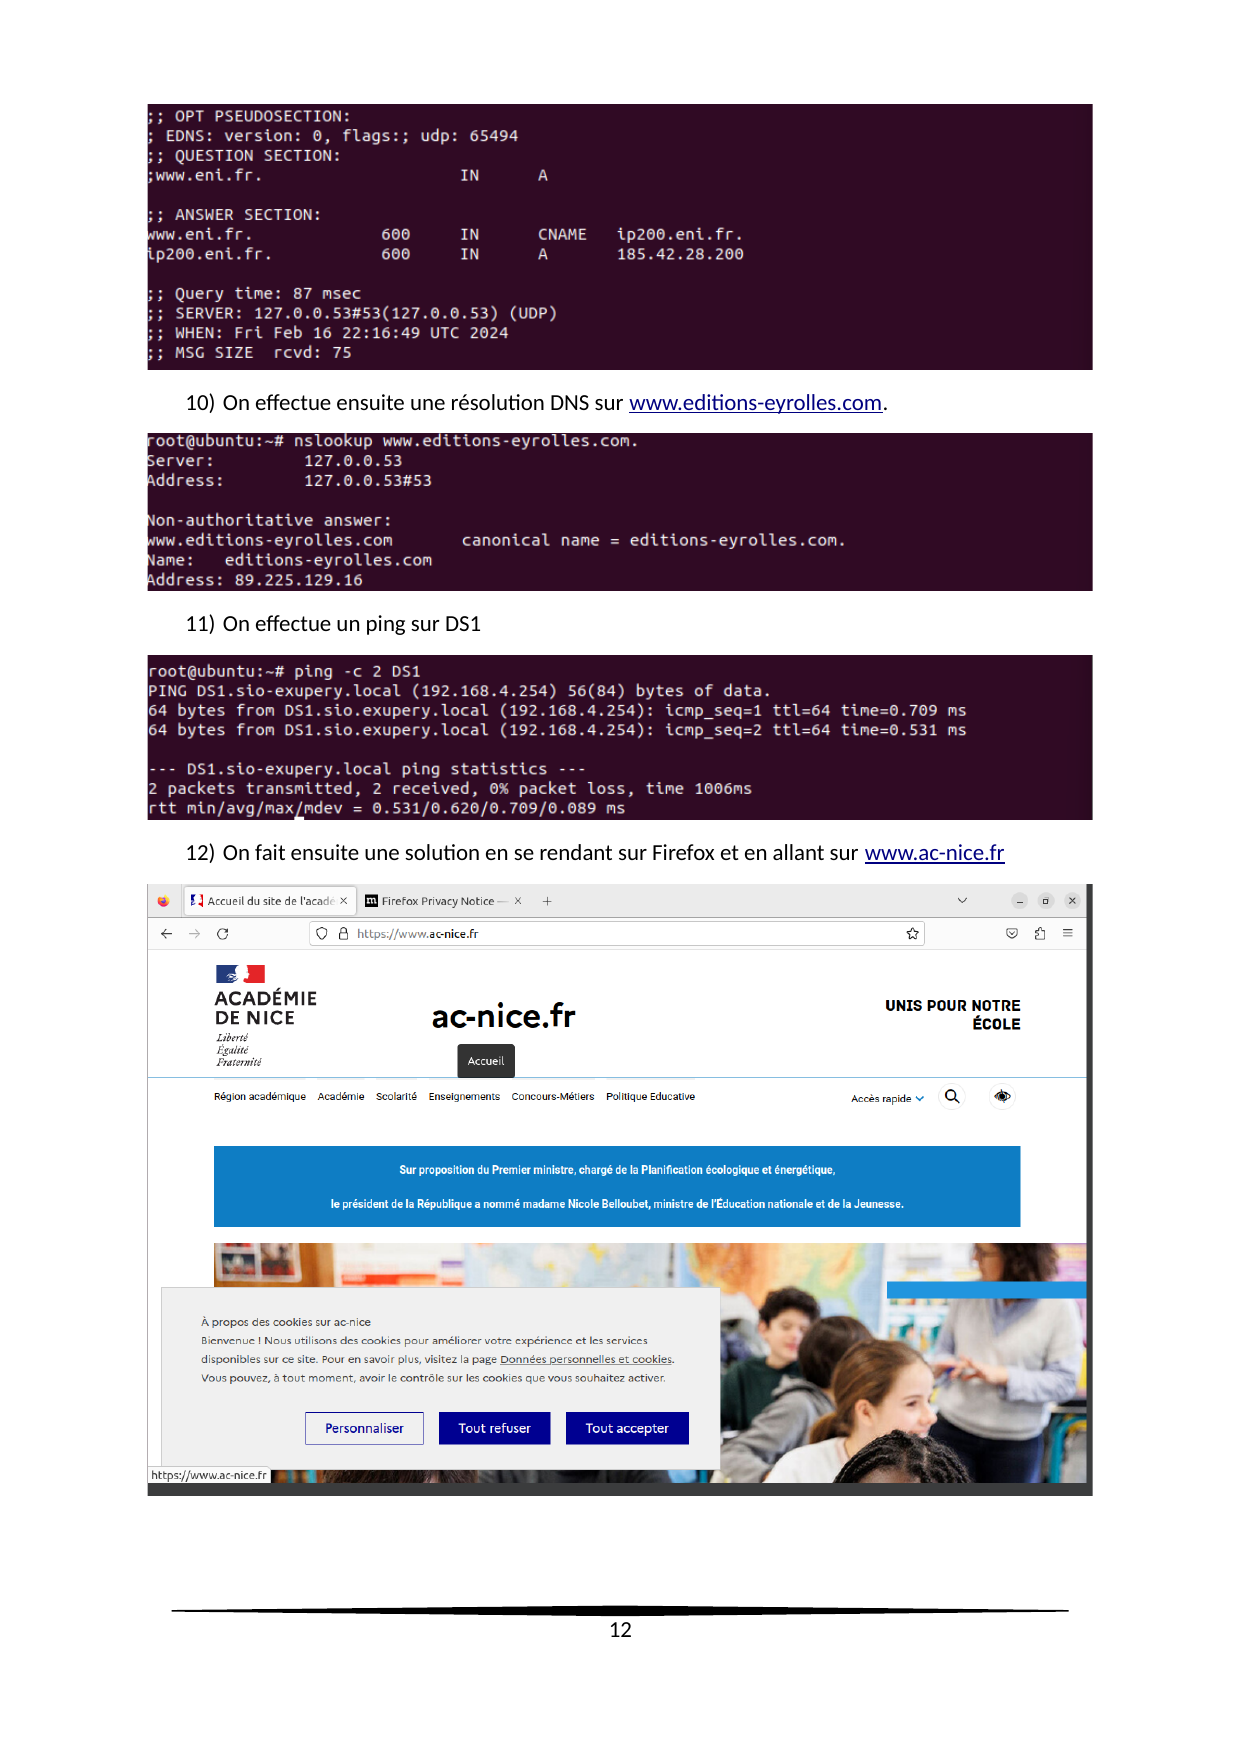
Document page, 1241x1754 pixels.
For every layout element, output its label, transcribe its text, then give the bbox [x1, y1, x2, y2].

list On effectue un ping sur DS1 [185, 609, 1093, 637]
list On fait ensuite une solution en se rendant sur Firefox et en allant sur www.ac-nice.fr [185, 838, 1093, 866]
list On effectue ensuite une résolution DNS sur www.editions-eyrolles.com. [185, 388, 1093, 416]
